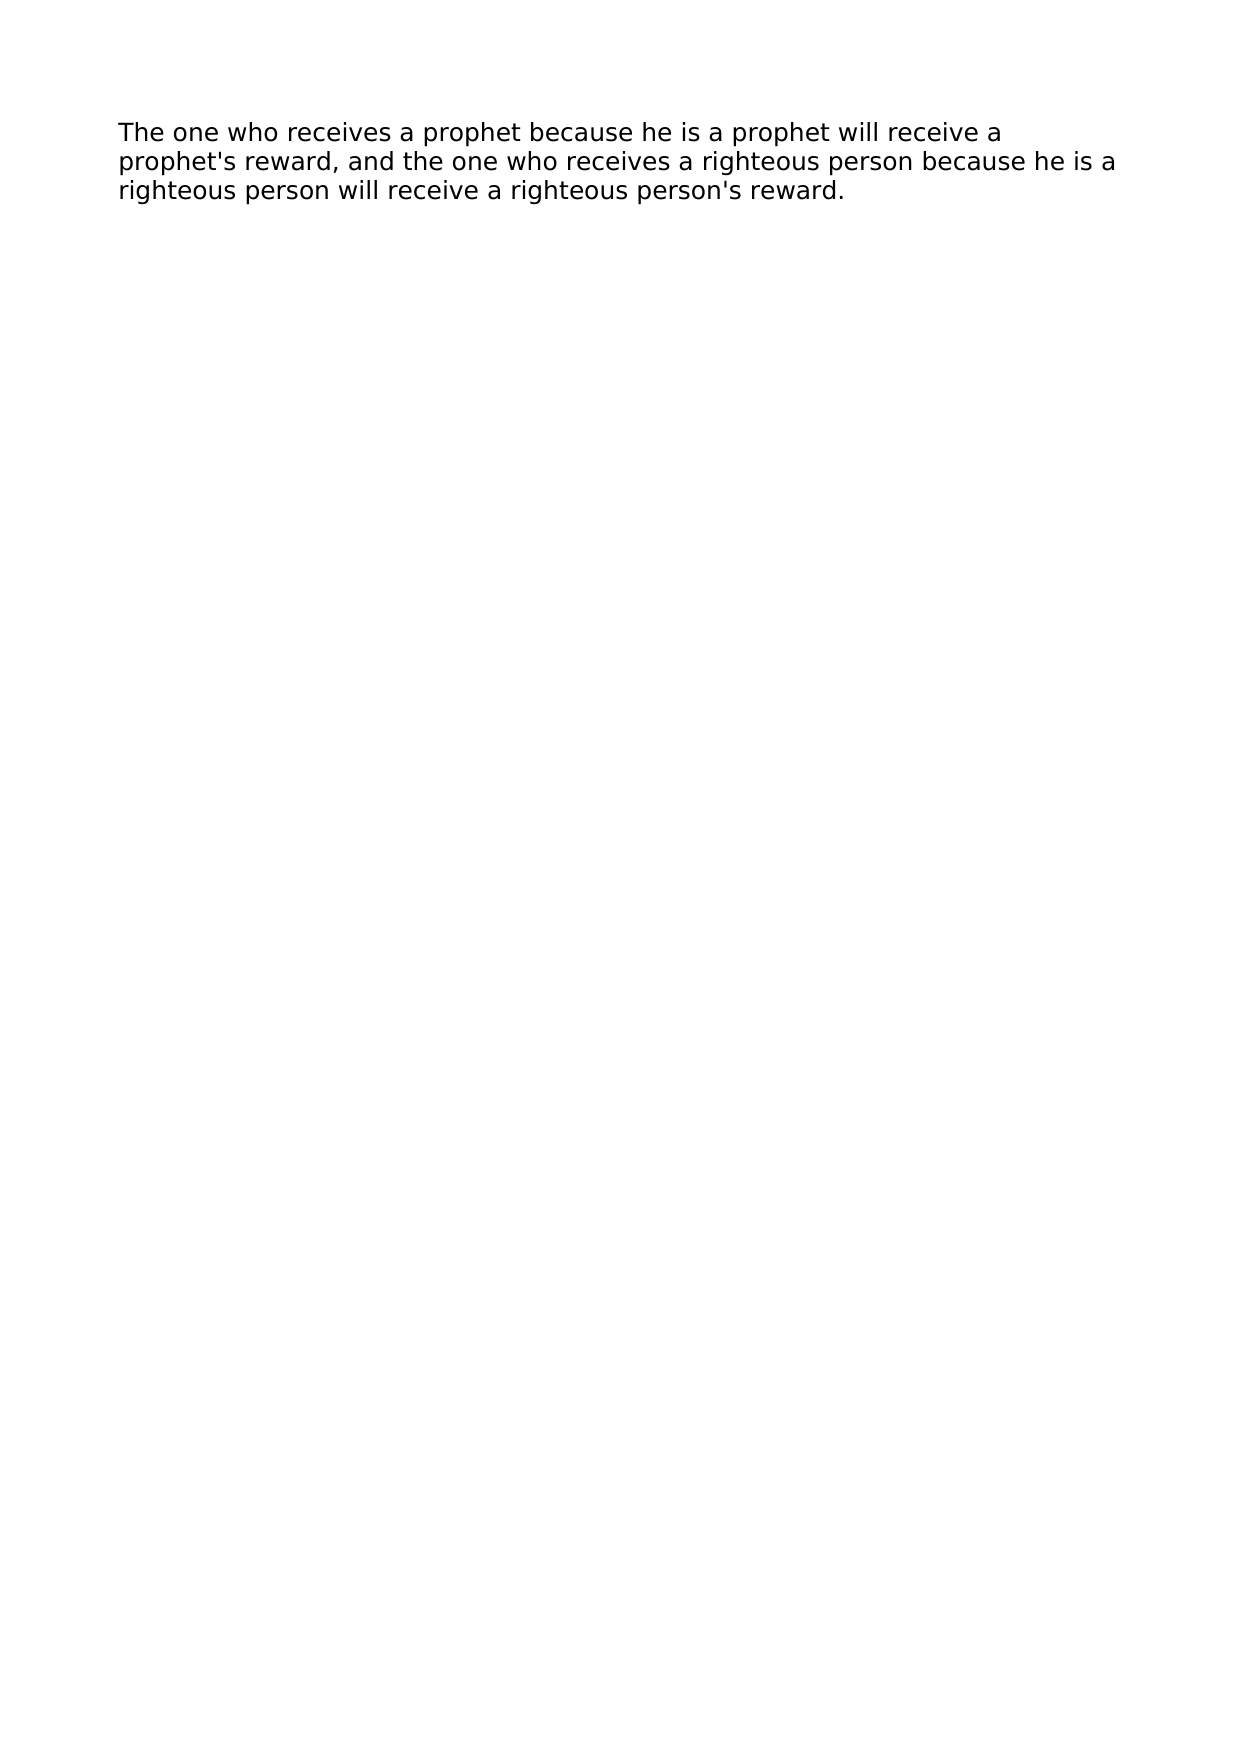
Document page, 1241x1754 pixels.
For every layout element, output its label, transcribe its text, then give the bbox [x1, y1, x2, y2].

text The one who receives a prophet because he is a prophet will receive a prophet's reward, and the one who receives a righteous person because he is a righteous person will receive a righteous person's reward. [118, 118, 1122, 206]
